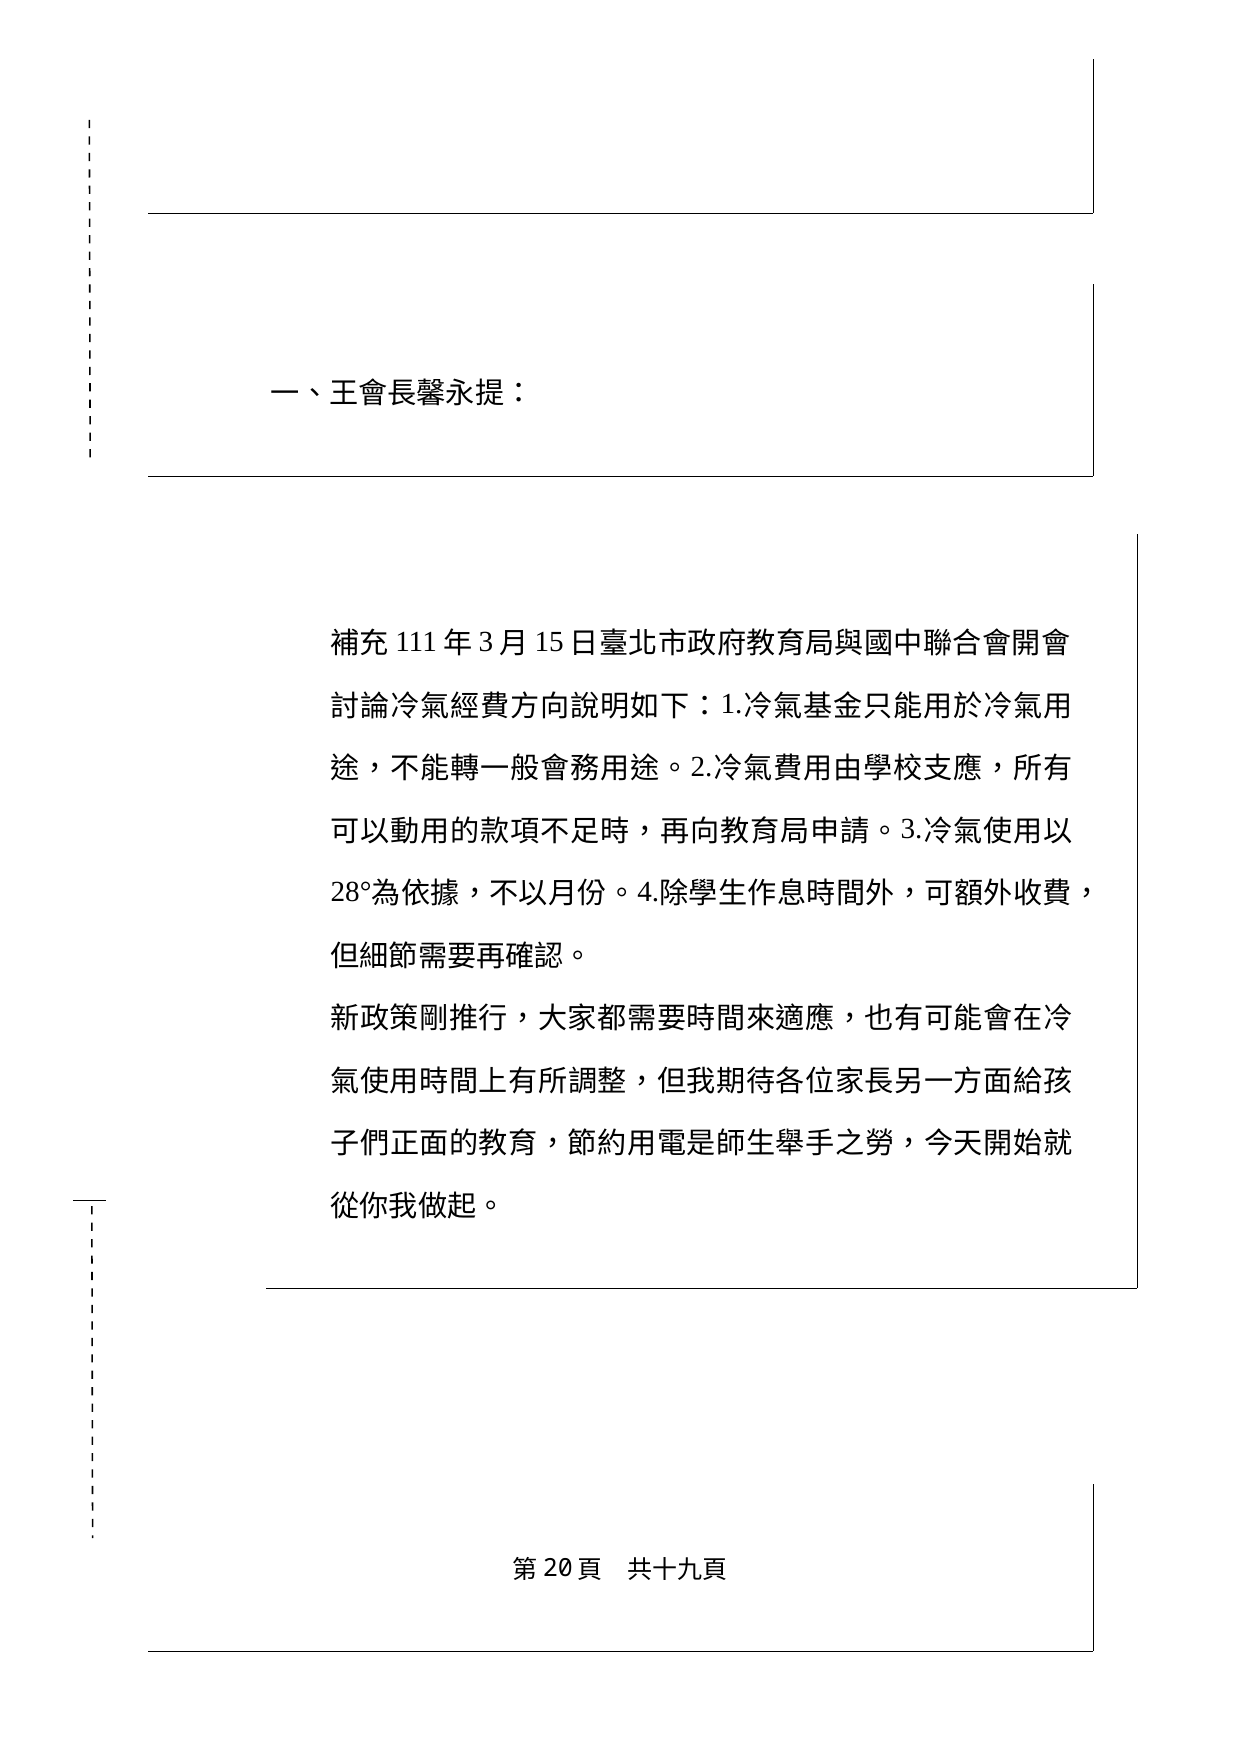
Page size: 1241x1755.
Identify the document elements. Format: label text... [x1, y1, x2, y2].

text 一、王會長馨永提： [148, 284, 1093, 476]
text 補充111年3月15日臺北市政府教育局與國中聯合會開會討論冷氣經費方向說明如下：1.冷氣基金只能用於冷氣用途，不能轉一般會務用途。2.冷氣費用由學校支應，所有可以動用的款項不足時，再向教育局申請。3.冷氣使用以28°為依據，不以月份。4.除學生作息時間外，可額外收費，但細節需要再確認。 [266, 534, 1137, 974]
text 新政策剛推行，大家都需要時間來適應，也有可能會在冷氣使用時間上有所調整，但我期待各位家長另一方面給孩子們正面的教育，節約用電是師生舉手之勞，今天開始就從你我做起。 [266, 974, 1137, 1288]
